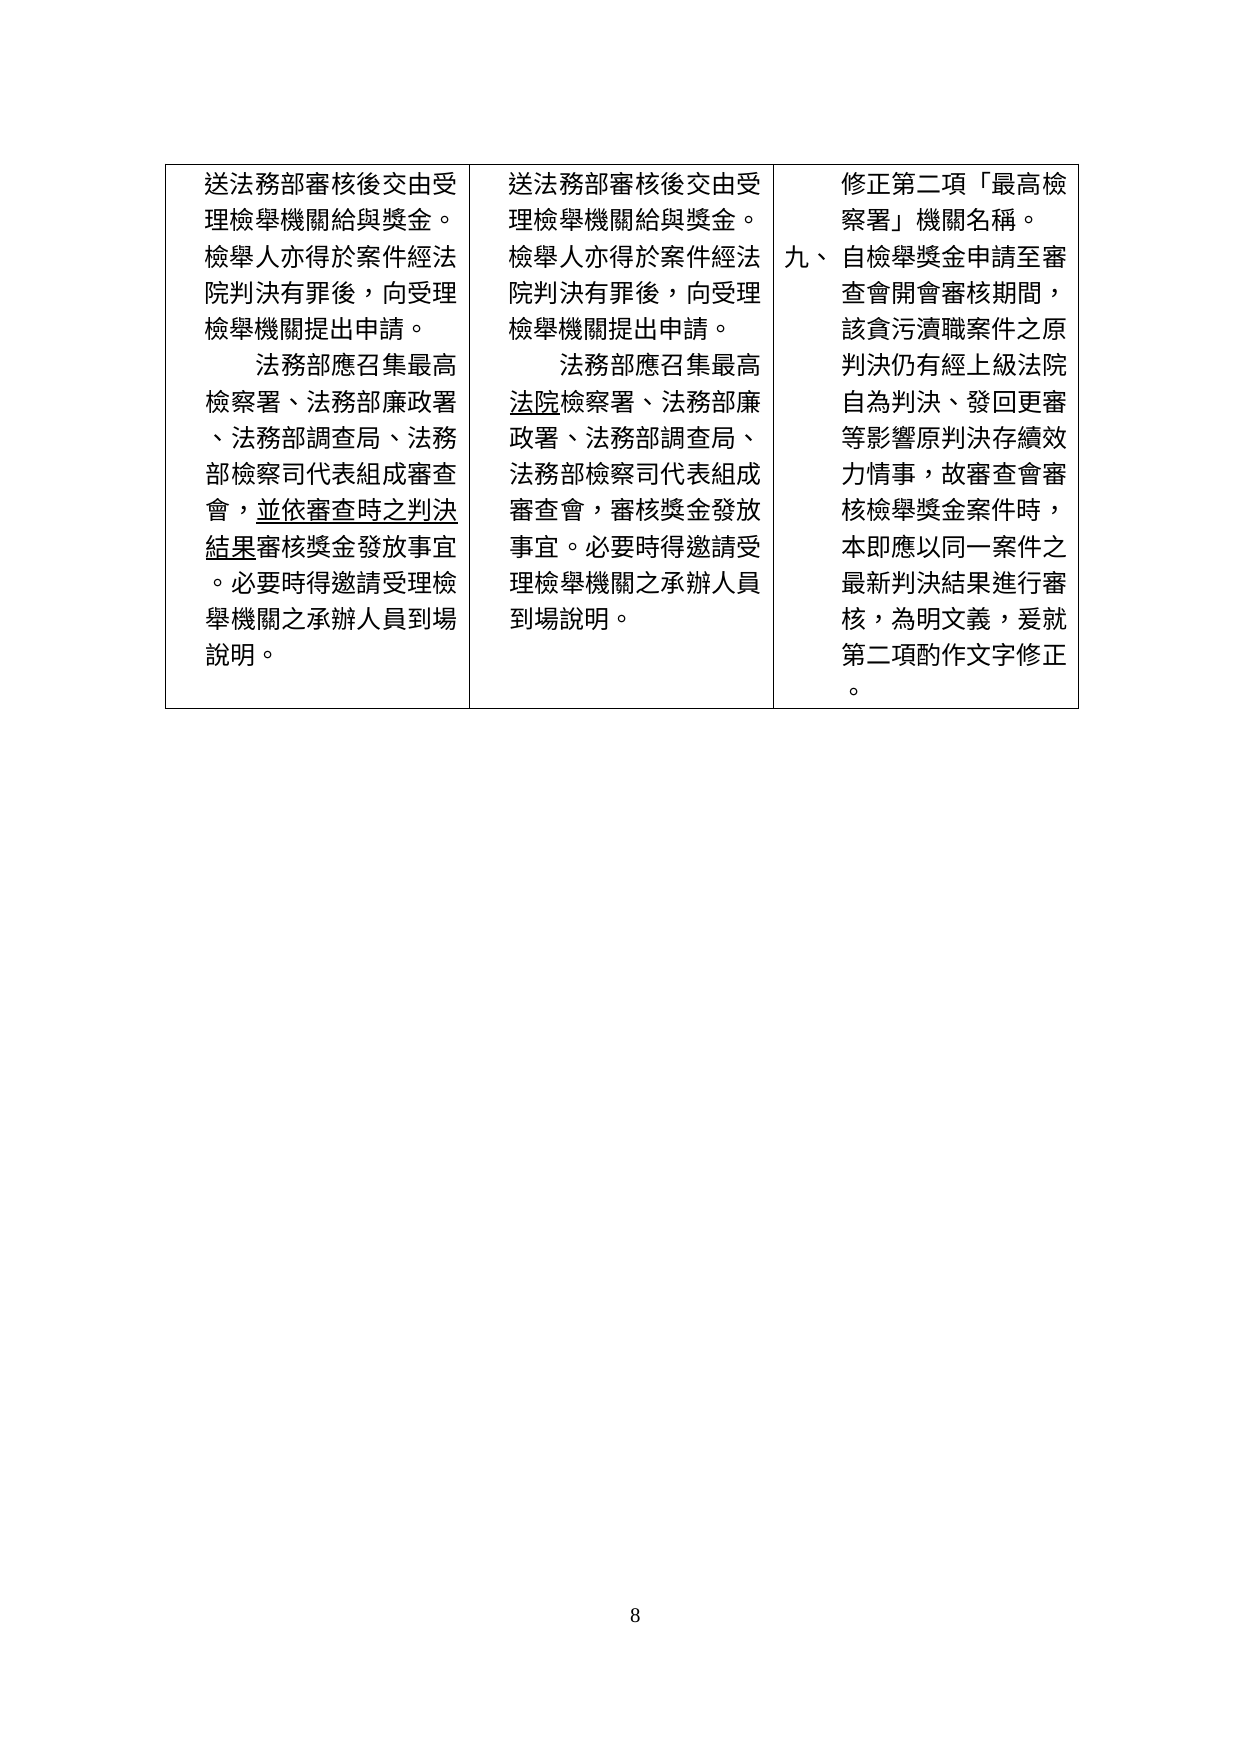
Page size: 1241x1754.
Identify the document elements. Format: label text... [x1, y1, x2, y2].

table_cell 送法務部審核後交由受理檢舉機關給與獎金。檢舉人亦得於案件經法院判決有罪後，向受理檢舉機關提出申請。 法務部應召集最高檢察署、法務部廉政署、法務部調查局、法務部檢察司代表組成審查會，並依審查時之判決結果審核獎金發放事宜。必要時得邀請受理檢舉機關之承辦人員到場說明。 [166, 165, 469, 708]
table_cell 修正第二項「最高檢察署」機關名稱。 自檢舉獎金申請至審查會開會審核期間，該貪污瀆職案件之原判決仍有經上級法院自為判決、發回更審等影響原判決存續效力情事，故審查會審核檢舉獎金案件時，本即應以同一案件之最新判決結果進行審核，為明文義，爰就第二項酌作文字修正。 [774, 165, 1078, 708]
table_cell 送法務部審核後交由受理檢舉機關給與獎金。檢舉人亦得於案件經法院判決有罪後，向受理檢舉機關提出申請。 法務部應召集最高法院檢察署、法務部廉政署、法務部調查局、法務部檢察司代表組成審查會，審核獎金發放事宜。必要時得邀請受理檢舉機關之承辦人員到場說明。 [470, 165, 773, 708]
